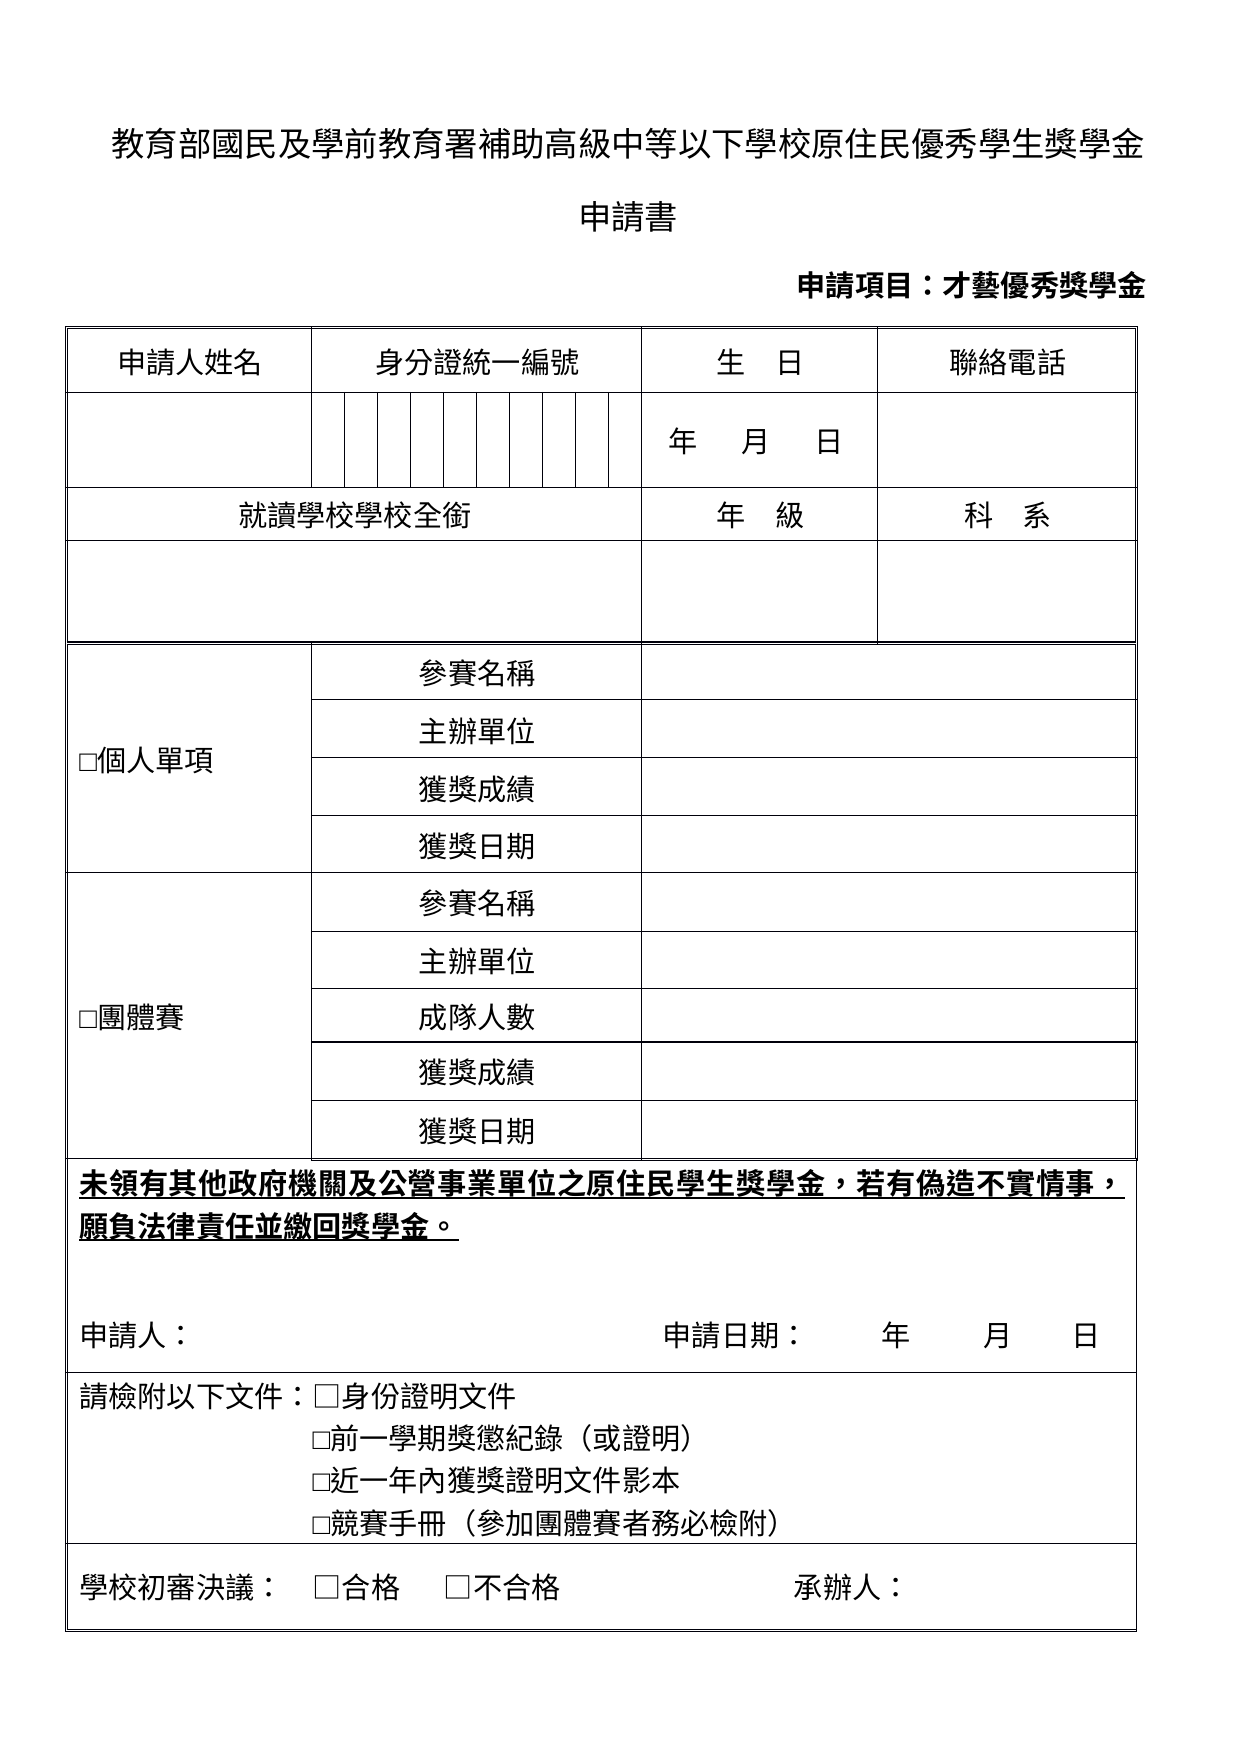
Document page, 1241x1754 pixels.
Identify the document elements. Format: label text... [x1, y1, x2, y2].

table_cell [642, 541, 877, 641]
table_cell [878, 541, 1135, 641]
table_cell 主辦單位 [312, 932, 641, 988]
table_header 生 日 [642, 329, 877, 392]
table_cell [378, 393, 410, 487]
table_cell 獲獎成績 [312, 758, 641, 815]
table_cell [642, 645, 1135, 699]
table_cell 參賽名稱 [312, 873, 641, 931]
table_header 身分證統一編號 [312, 329, 641, 392]
table_cell [642, 1101, 1135, 1158]
table_cell [642, 700, 1135, 757]
table_cell 獲獎日期 [312, 1101, 641, 1158]
table_cell □團體賽 [68, 873, 311, 1158]
table_cell [477, 393, 509, 487]
text 教育部國民及學前教育署補助高級中等以下學校原住民優秀學生獎學金 申請書 [109, 118, 1146, 239]
table_cell [609, 393, 641, 487]
table_cell [642, 758, 1135, 815]
table_cell [642, 1043, 1135, 1100]
table_cell [345, 393, 377, 487]
table_cell [576, 393, 608, 487]
table_cell [312, 393, 344, 487]
table_cell 獲獎日期 [312, 816, 641, 872]
table_cell [642, 816, 1135, 872]
table_cell 主辦單位 [312, 700, 641, 757]
table_cell 成隊人數 [312, 989, 641, 1041]
table_cell 學校初審決議： □合格 □不合格 承辦人： [68, 1544, 1136, 1628]
table_header 申請人姓名 [68, 329, 311, 392]
table_cell [68, 541, 641, 641]
table_cell [642, 873, 1135, 931]
table_cell 請檢附以下文件：□身份證明文件 □前一學期獎懲紀錄（或證明） □近一年內獲獎證明文件影本 □競賽手冊（參加團體賽者務必檢附） [68, 1373, 1136, 1542]
table_cell [642, 932, 1135, 988]
table_cell [444, 393, 476, 487]
table_cell [510, 393, 542, 487]
table_cell [411, 393, 443, 487]
table_header 聯絡電話 [878, 329, 1135, 392]
table_cell [878, 393, 1135, 487]
table_cell 未領有其他政府機關及公營事業單位之原住民學生獎學金，若有偽造不實情事，願負法律責任並繳回獎學金。 申請人： 申請日期： 年 月 日 [68, 1159, 1136, 1372]
text 申請項目：才藝優秀獎學金 [109, 263, 1146, 305]
table_cell 就讀學校學校全銜 [68, 488, 641, 540]
table_cell [543, 393, 575, 487]
table_cell 獲獎成績 [312, 1043, 641, 1100]
table_cell 年 月 日 [642, 393, 877, 487]
table_cell [68, 393, 311, 487]
table_cell □個人單項 [68, 645, 311, 872]
table_cell 參賽名稱 [312, 645, 641, 699]
table_cell [642, 989, 1135, 1041]
table_cell 科 系 [878, 488, 1135, 540]
table_cell 年 級 [642, 488, 877, 540]
